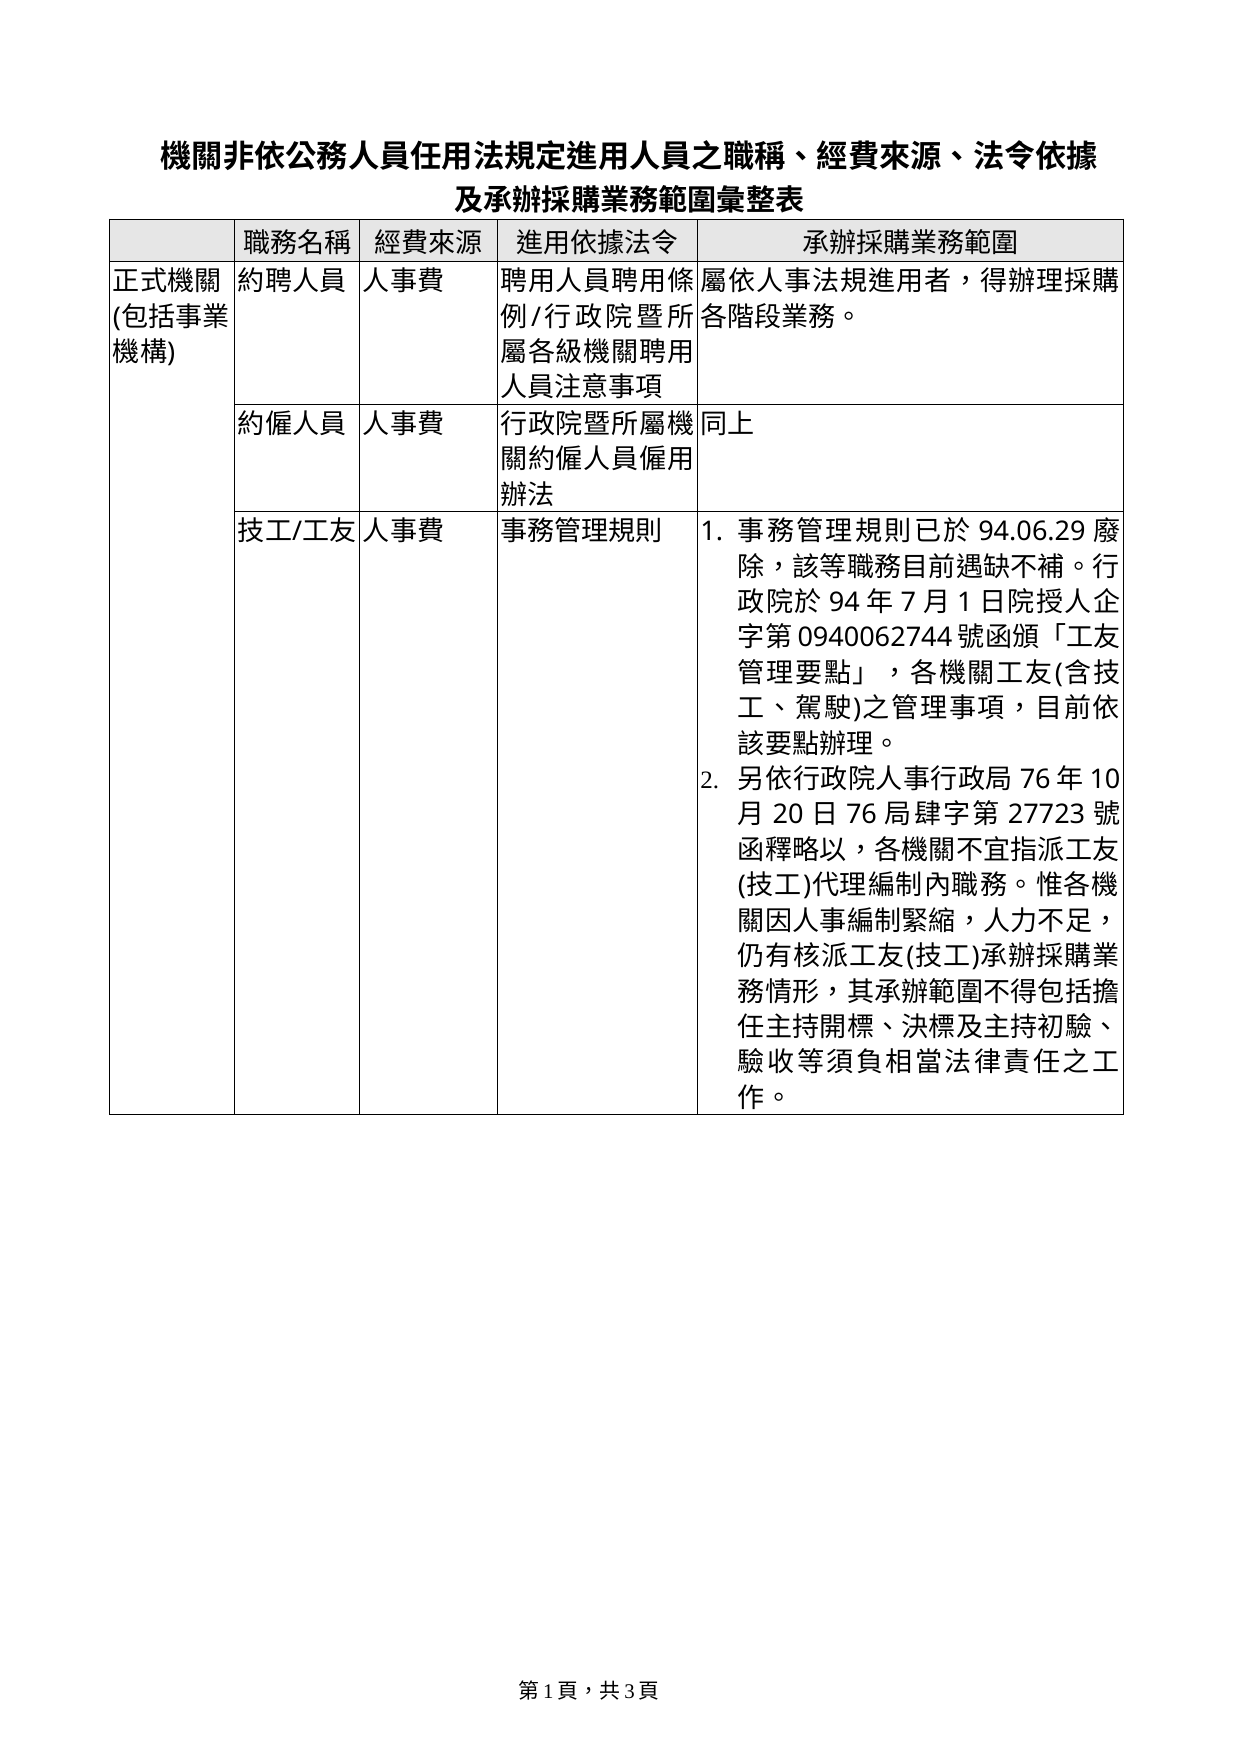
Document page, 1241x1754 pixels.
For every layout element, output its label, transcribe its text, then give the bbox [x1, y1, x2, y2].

table_header 承辦採購業務範圍 [698, 220, 1123, 261]
table_cell 事務管理規則已於94.06.29廢除，該等職務目前遇缺不補。行政院於94年7月1日院授人企字第0940062744號函頒「工友管理要點」，各機關工友(含技工、駕駛)之管理事項，目前依該要點辦理。 另依行政院人事行政局76年10月20日76局肆字第27723號函釋略以，各機關不宜指派工友(技工)代理編制內職務。惟各機關因人事編制緊縮，人力不足，仍有核派工友(技工)承辦採購業務情形，其承辦範圍不得包括擔任主持開標、決標及主持初驗、驗收等須負相當法律責任之工作。 [698, 512, 1123, 1114]
table_cell 同上 [698, 405, 1123, 511]
table_cell 技工/工友 [235, 512, 359, 1114]
text 機關非依公務人員任用法規定進用人員之職稱、經費來源、法令依據 [148, 131, 1110, 176]
table_cell 約聘人員 [235, 262, 359, 404]
table_cell 聘用人員聘用條例/行政院暨所屬各級機關聘用人員注意事項 [498, 262, 697, 404]
table_cell 屬依人事法規進用者，得辦理採購各階段業務。 [698, 262, 1123, 404]
table_cell 人事費 [360, 512, 497, 1114]
table_cell 正式機關 (包括事業機構) [110, 262, 234, 1114]
table_header 進用依據法令 [498, 220, 697, 261]
table_cell 事務管理規則 [498, 512, 697, 1114]
table_header 經費來源 [360, 220, 497, 261]
table_header 職務名稱 [235, 220, 359, 261]
table_header [110, 220, 234, 261]
table_cell 行政院暨所屬機關約僱人員僱用辦法 [498, 405, 697, 511]
table_cell 約僱人員 [235, 405, 359, 511]
text 及承辦採購業務範圍彙整表 [148, 176, 1110, 218]
table_cell 人事費 [360, 405, 497, 511]
table_cell 人事費 [360, 262, 497, 404]
